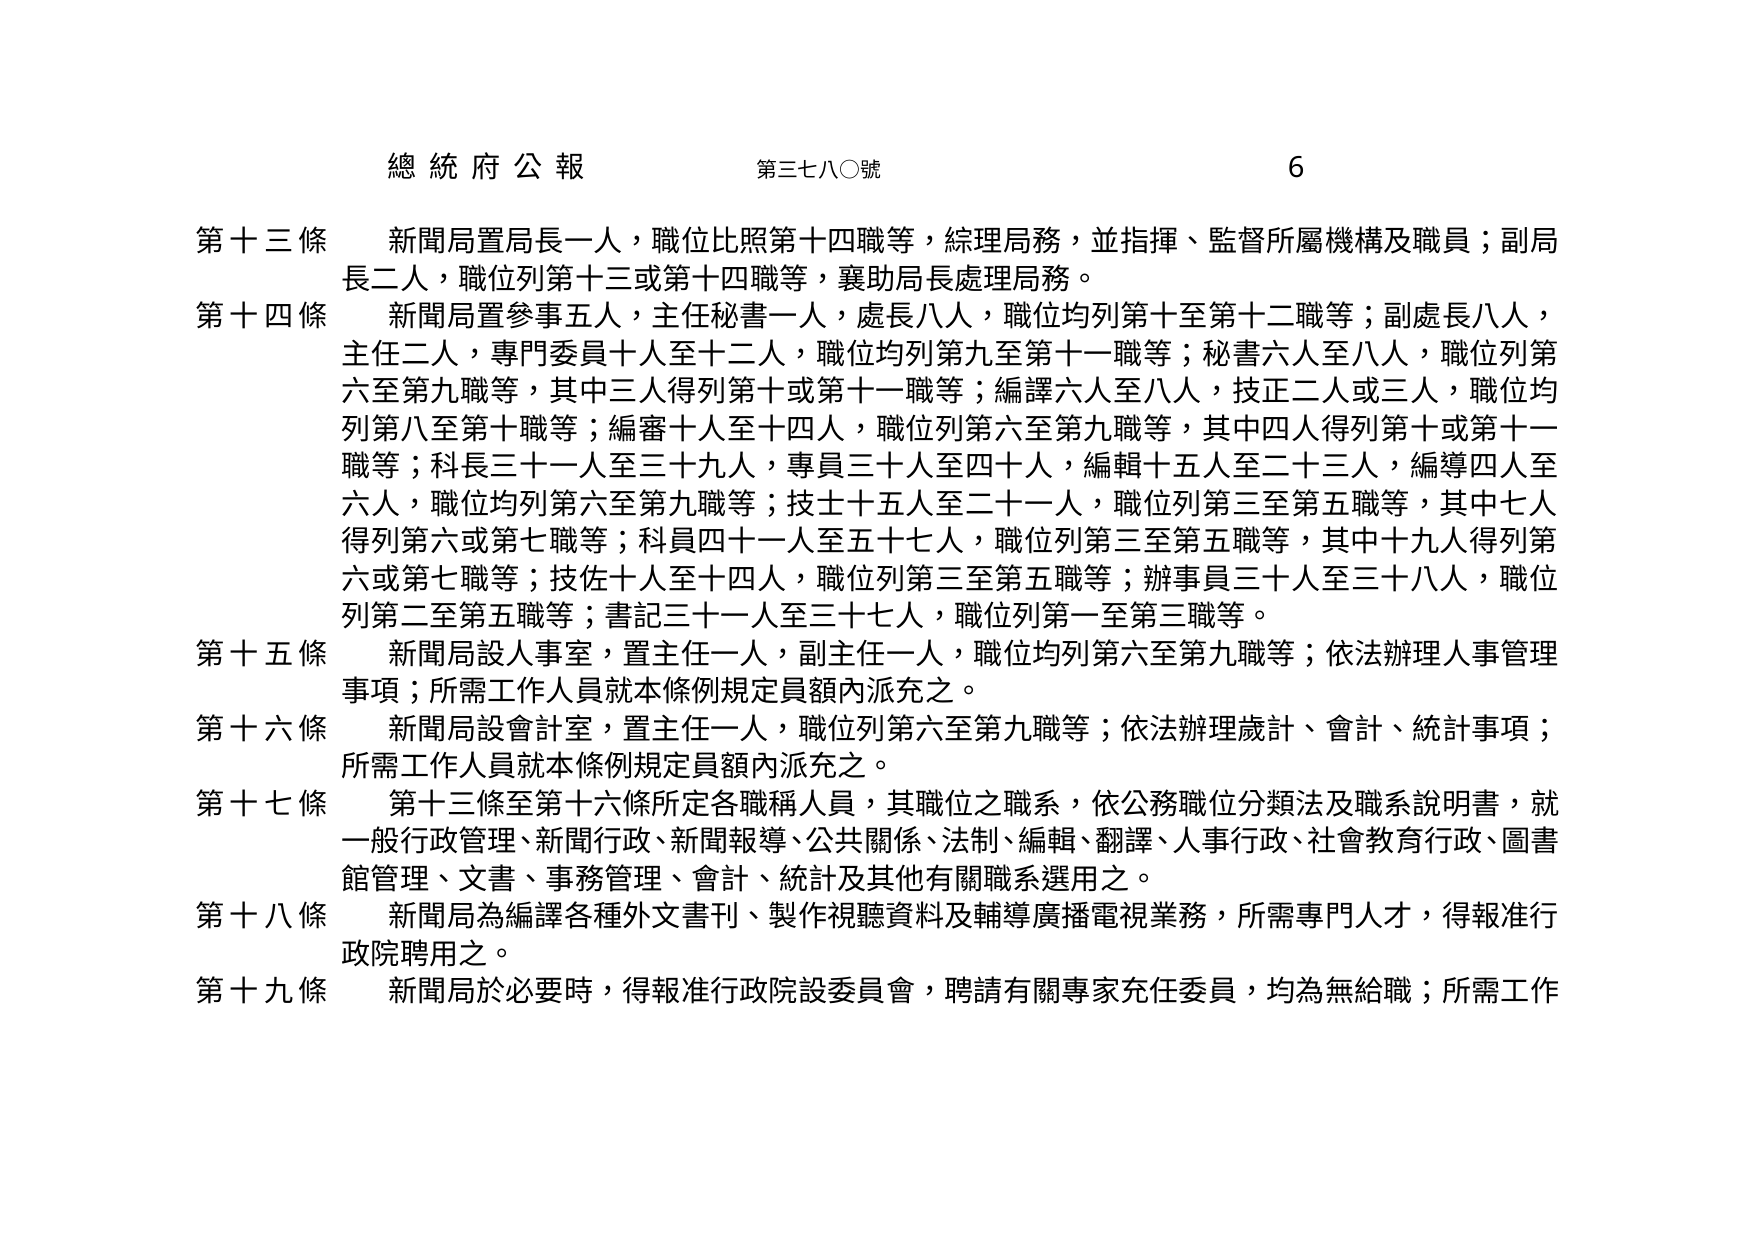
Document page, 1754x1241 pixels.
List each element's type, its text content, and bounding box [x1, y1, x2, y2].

text 第十四條 新聞局置參事五人，主任秘書一人，處長八人，職位均列第十至第十二職等；副處長八人，主任二人，專門委員十人至十二人，職位均列第九至第十一職等；秘書六人至八人，職位列第六至第九職等，其中三人得列第十或第十一職等；編譯六人至八人，技正二人或三人，職位均列第八至第十職等；編審十人至十四人，職位列第六至第九職等，其中四人得列第十或第十一職等；科長三十一人至三十九人，專員三十人至四十人，編輯十五人至二十三人，編導四人至六人，職位均列第六至第九職等；技士十五人至二十一人，職位列第三至第五職等，其中七人得列第六或第七職等；科員四十一人至五十七人，職位列第三至第五職等，其中十九人得列第六或第七職等；技佐十人至十四人，職位列第三至第五職等；辦事員三十人至三十八人，職位列第二至第五職等；書記三十一人至三十七人，職位列第一至第三職等。 [195, 297, 1559, 634]
text 第十六條 新聞局設會計室，置主任一人，職位列第六至第九職等；依法辦理歲計、會計、統計事項；所需工作人員就本條例規定員額內派充之。 [195, 709, 1559, 784]
text 第十八條 新聞局為編譯各種外文書刊、製作視聽資料及輔導廣播電視業務，所需專門人才，得報准行政院聘用之。 [195, 897, 1559, 972]
text 第十五條 新聞局設人事室，置主任一人，副主任一人，職位均列第六至第九職等；依法辦理人事管理事項；所需工作人員就本條例規定員額內派充之。 [195, 634, 1559, 709]
text 第十九條 新聞局於必要時，得報准行政院設委員會，聘請有關專家充任委員，均為無給職；所需工作 [195, 972, 1559, 1009]
text 第十三條 新聞局置局長一人，職位比照第十四職等，綜理局務，並指揮、監督所屬機構及職員；副局長二人，職位列第十三或第十四職等，襄助局長處理局務。 [195, 222, 1559, 297]
text 第十七條 第十三條至第十六條所定各職稱人員，其職位之職系，依公務職位分類法及職系說明書，就一般行政管理、新聞行政、新聞報導、公共關係、法制、編輯、翻譯、人事行政、社會教育行政、圖書館管理、文書、事務管理、會計、統計及其他有關職系選用之。 [195, 784, 1559, 897]
